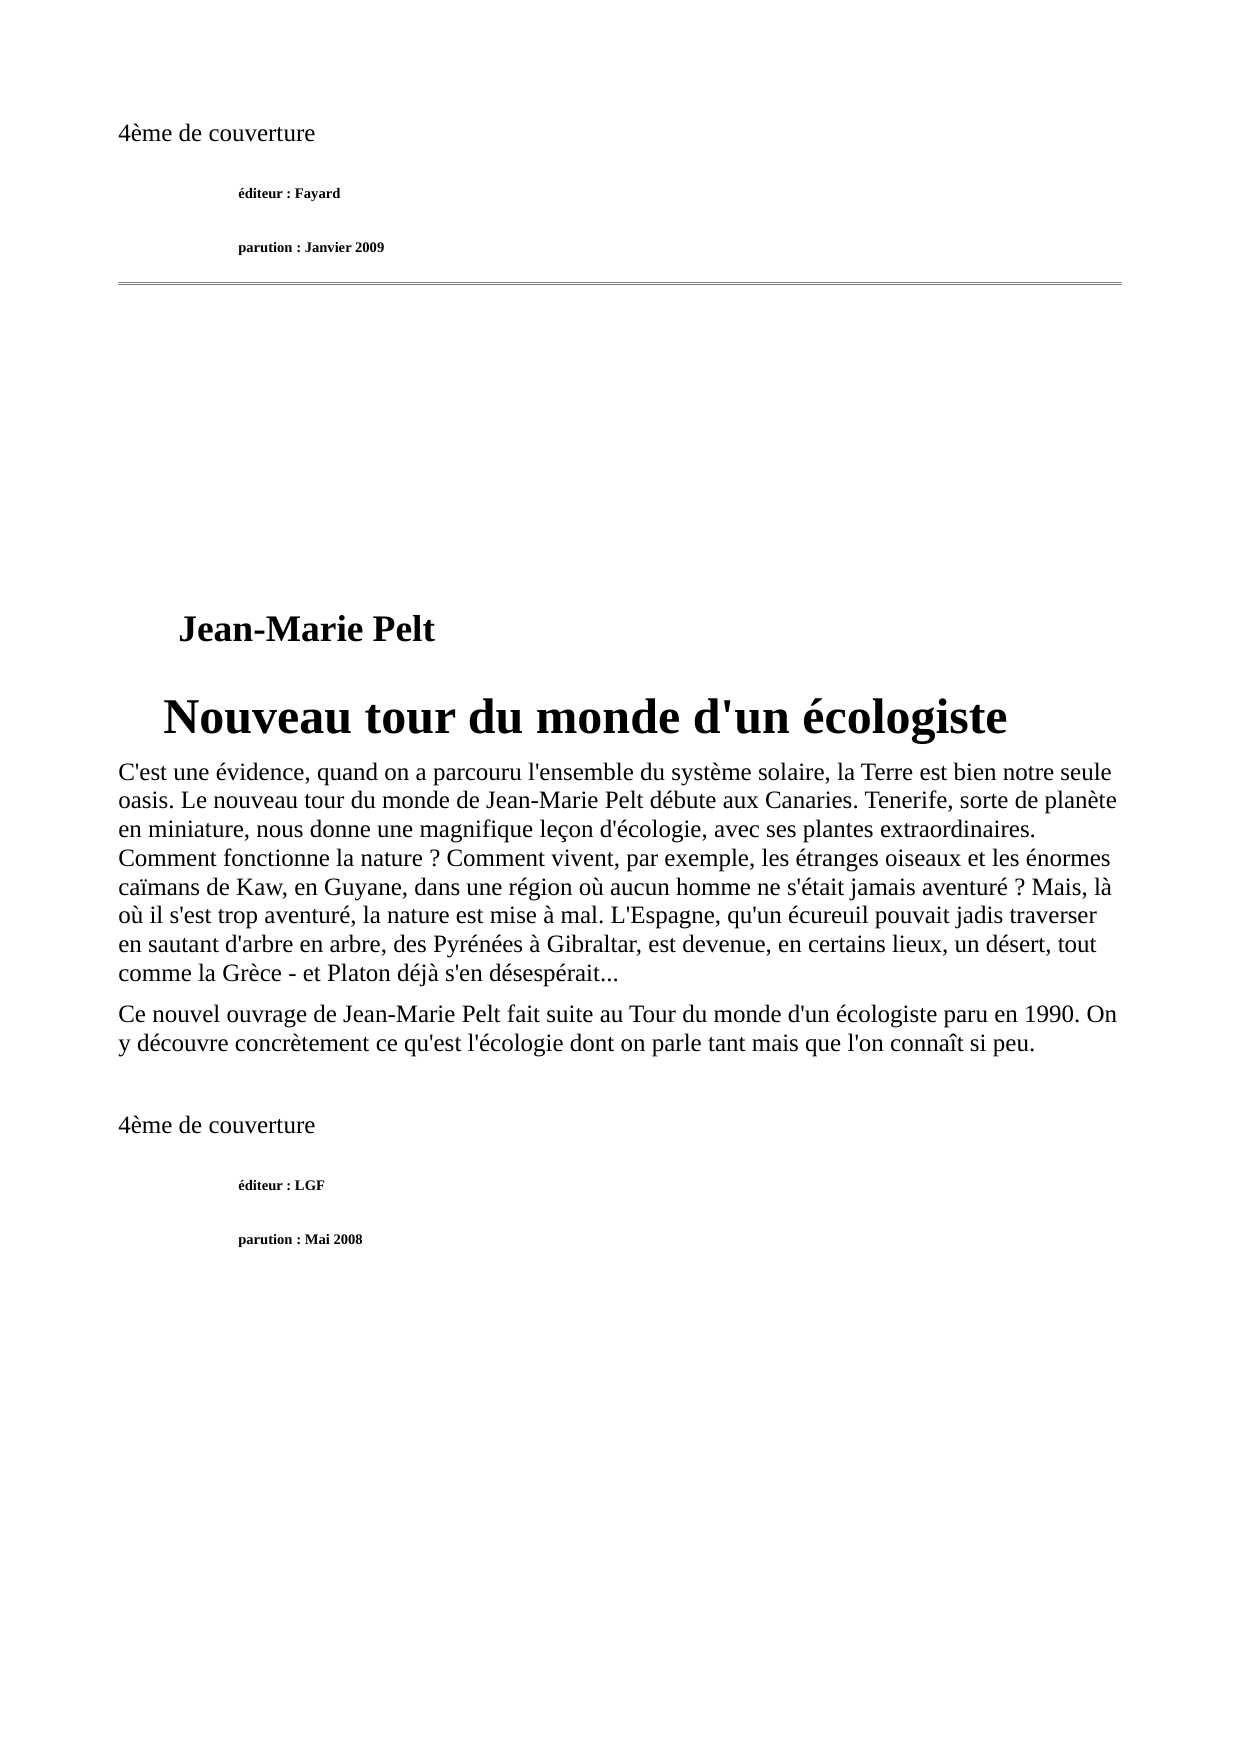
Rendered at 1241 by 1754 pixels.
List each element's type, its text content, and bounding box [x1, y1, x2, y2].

subtitle parution : Janvier 2009 [118, 239, 1122, 255]
subtitle éditeur : LGF [118, 1177, 1122, 1194]
subtitle parution : Mai 2008 [118, 1231, 1122, 1248]
subtitle Nouveau tour du monde d'un écologiste [118, 687, 1122, 744]
text 4ème de couverture [118, 1111, 1122, 1139]
subtitle Jean-Marie Pelt [118, 606, 1122, 649]
text 4ème de couverture [118, 118, 1122, 147]
subtitle éditeur : Fayard [118, 184, 1122, 201]
text C'est une évidence, quand on a parcouru l'ensemble du système solaire, la Terre est bien notre seule oasis. Le nouveau tour du monde de Jean-Marie Pelt débute aux Canaries. Tenerife, sorte de planète en miniature, nous donne une magnifique leçon d'écologie, avec ses plantes extraordinaires. Comment fonctionne la nature ? Comment vivent, par exemple, les étranges oiseaux et les énormes caïmans de Kaw, en Guyane, dans une région où aucun homme ne s'était jamais aventuré ? Mais, là où il s'est trop aventuré, la nature est mise à mal. L'Espagne, qu'un écureuil pouvait jadis traverser en sautant d'arbre en arbre, des Pyrénées à Gibraltar, est devenue, en certains lieux, un désert, tout comme la Grèce - et Platon déjà s'en désespérait... [118, 757, 1122, 987]
text Ce nouvel ouvrage de Jean-Marie Pelt fait suite au Tour du monde d'un écologiste paru en 1990. On y découvre concrètement ce qu'est l'écologie dont on parle tant mais que l'on connaît si peu. [118, 999, 1122, 1057]
